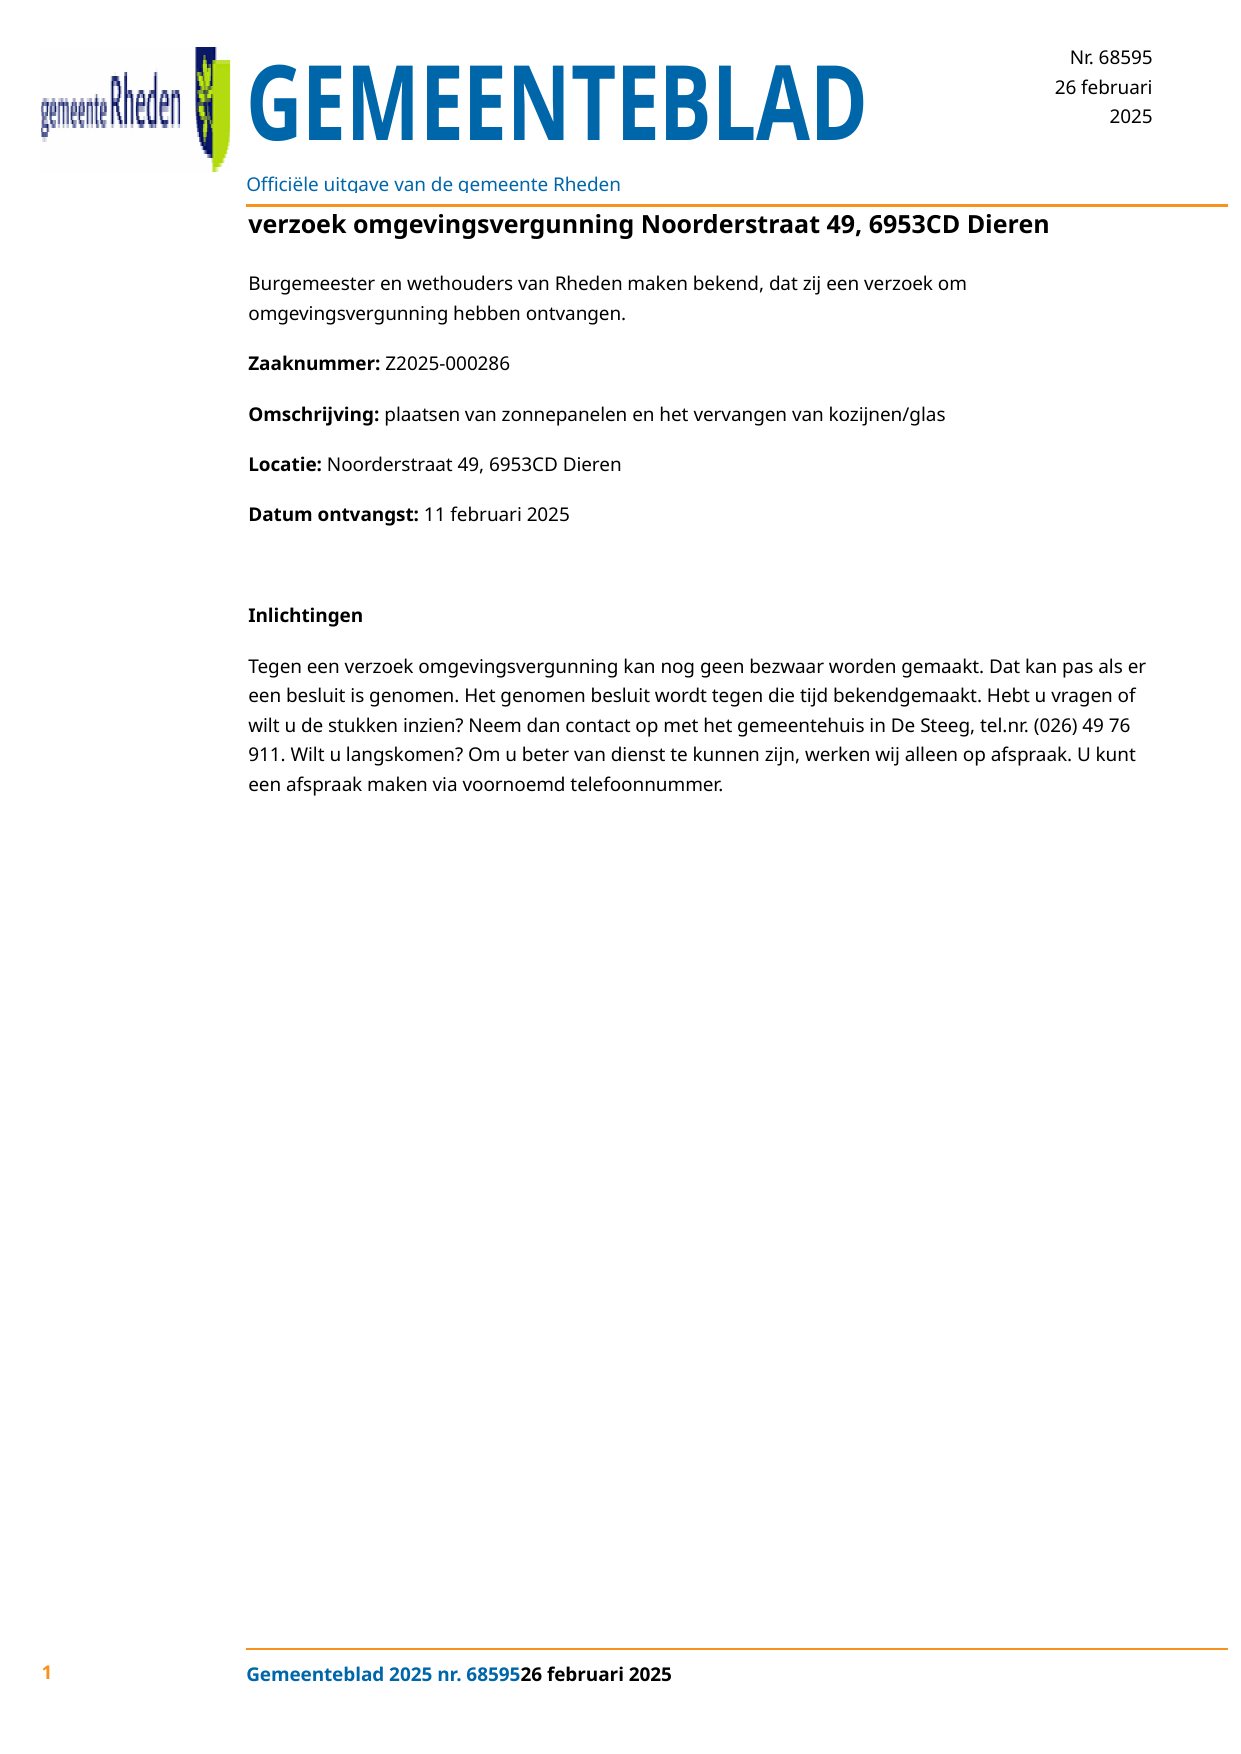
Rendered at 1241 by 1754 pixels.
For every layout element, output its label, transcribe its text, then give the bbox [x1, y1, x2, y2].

text Omschrijving: plaatsen van zonnepanelen en het vervangen van kozijnen/glas [248, 401, 1152, 426]
text verzoek omgevingsvergunning Noorderstraat 49, 6953CD Dieren [248, 207, 1152, 241]
text Burgemeester en wethouders van Rheden maken bekend, dat zij een verzoek om omgevingsvergunning hebben ontvangen. [248, 270, 1152, 326]
text Zaaknummer: Z2025-000286 [248, 350, 1152, 376]
text Inlichtingen [248, 602, 1152, 628]
picture [41, 47, 231, 172]
text Datum ontvangst: 11 februari 2025 [248, 502, 1152, 527]
text Locatie: Noorderstraat 49, 6953CD Dieren [248, 451, 1152, 477]
text Tegen een verzoek omgevingsvergunning kan nog geen bezwaar worden gemaakt. Dat kan pas als er een besluit is genomen. Het genomen besluit wordt tegen die tijd bekendgemaakt. Hebt u vragen of wilt u de stukken inzien? Neem dan contact op met het gemeentehuis in De Steeg, tel.nr. (026) 49 76 911. Wilt u langskomen? Om u beter van dienst te kunnen zijn, werken wij alleen op afspraak. U kunt een afspraak maken via voornoemd telefoonnummer. [248, 653, 1152, 797]
